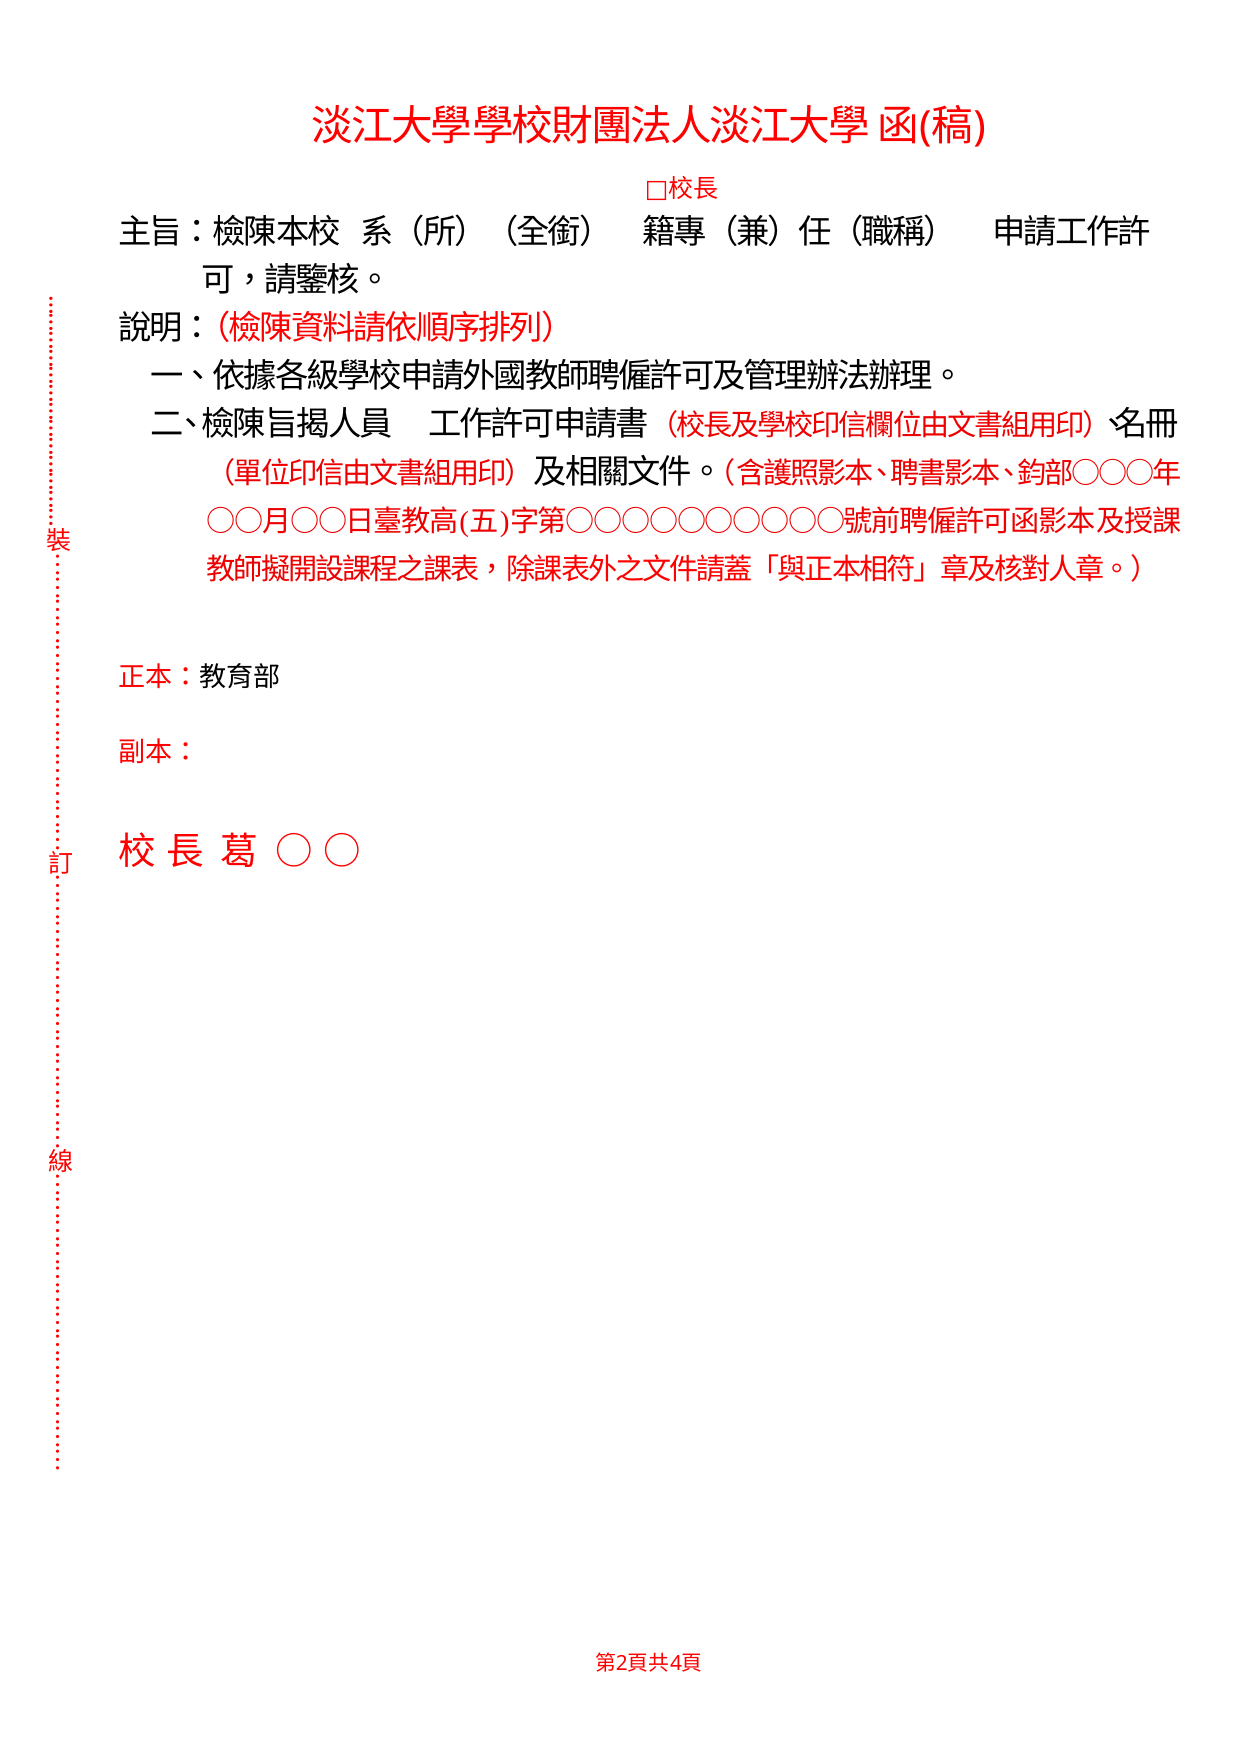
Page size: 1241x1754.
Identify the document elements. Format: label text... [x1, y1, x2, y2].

text 主旨：檢陳本校 系（所）（全銜） 籍專（兼）任（職稱） 申請工作許可，請鑒核。 [118, 206, 1181, 301]
text 副本： [118, 712, 1181, 787]
text 一、依據各級學校申請外國教師聘僱許可及管理辦法辦理。 [150, 349, 1181, 397]
text 二、檢陳旨揭人員 工作許可申請書（校長及學校印信欄位由文書組用印）、名冊（單位印信由文書組用印）及相關文件。（含護照影本、聘書影本、鈞部○○○年○○月○○日臺教高(五)字第○○○○○○○○○○號前聘僱許可函影本及授課教師擬開設課程之課表，除課表外之文件請蓋「與正本相符」章及核對人章。） [150, 397, 1181, 589]
text 正本：教育部 [118, 637, 1181, 712]
text 說明：（檢陳資料請依順序排列） [118, 301, 1181, 349]
table_header □校長 [519, 168, 1202, 206]
text 校 長 葛 ○ ○ [118, 824, 1181, 874]
table_header [107, 168, 519, 206]
